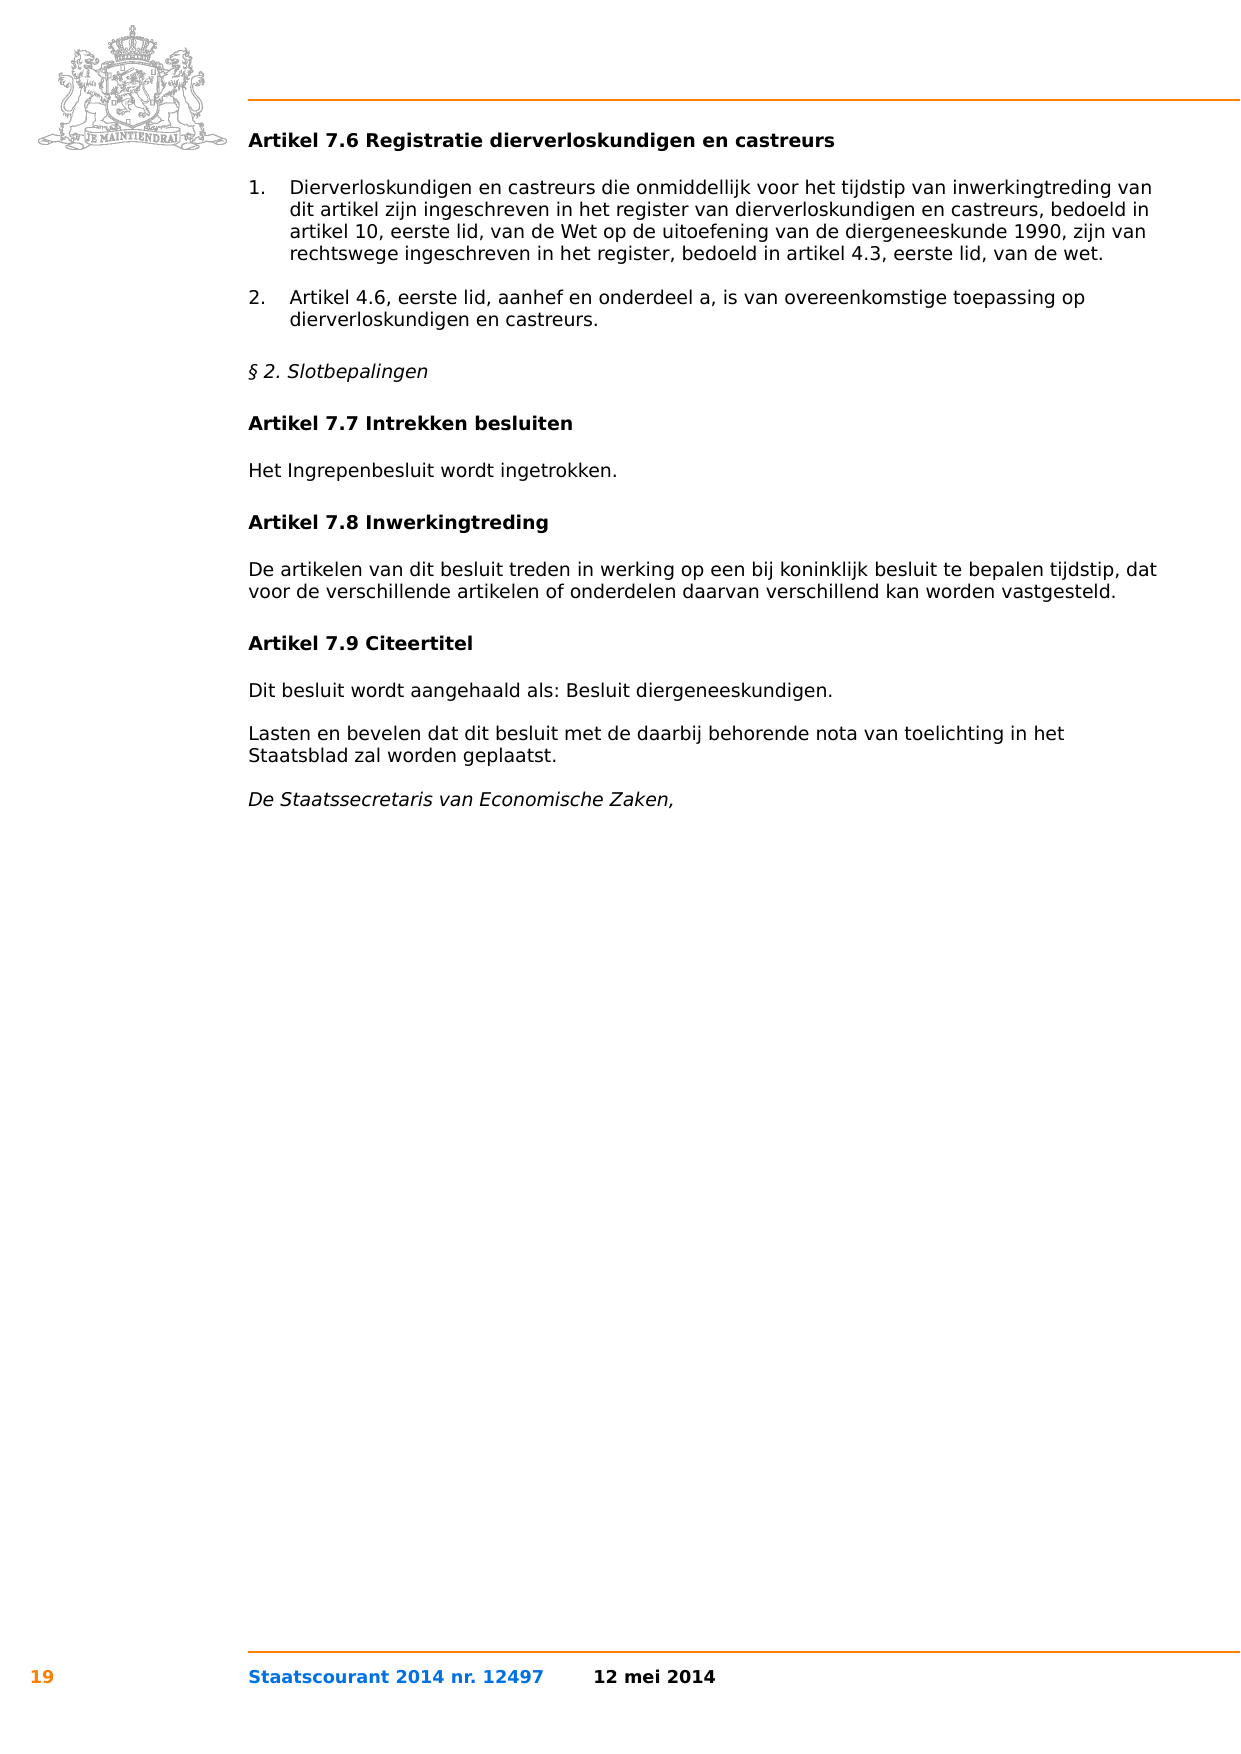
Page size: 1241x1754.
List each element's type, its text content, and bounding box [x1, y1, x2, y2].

subtitle Artikel 7.7 Intrekken besluiten [248, 413, 1163, 434]
subtitle Artikel 7.8 Inwerkingtreding [248, 512, 1163, 533]
text Het Ingrepenbesluit wordt ingetrokken. [248, 459, 1163, 482]
text De artikelen van dit besluit treden in werking op een bij koninklijk besluit te bepalen tijdstip, dat voor de verschillende artikelen of onderdelen daarvan verschillend kan worden vastgesteld. [248, 558, 1163, 602]
text 2. Artikel 4.6, eerste lid, aanhef en onderdeel a, is van overeenkomstige toepassing op dierverloskundigen en castreurs. [248, 287, 1163, 331]
text 1. Dierverloskundigen en castreurs die onmiddellijk voor het tijdstip van inwerkingtreding van dit artikel zijn ingeschreven in het register van dierverloskundigen en castreurs, bedoeld in artikel 10, eerste lid, van de Wet op de uitoefening van de diergeneeskunde 1990, zijn van rechtswege ingeschreven in het register, bedoeld in artikel 4.3, eerste lid, van de wet. [248, 177, 1163, 265]
subtitle Artikel 7.9 Citeertitel [248, 632, 1163, 654]
text Lasten en bevelen dat dit besluit met de daarbij behorende nota van toelichting in het Staatsblad zal worden geplaatst. [248, 723, 1163, 767]
text De Staatssecretaris van Economische Zaken, [248, 789, 1163, 811]
subtitle § 2. Slotbepalingen [248, 361, 1163, 383]
picture [38, 25, 227, 150]
text Dit besluit wordt aangehaald als: Besluit diergeneeskundigen. [248, 679, 1163, 701]
subtitle Artikel 7.6 Registratie dierverloskundigen en castreurs [248, 130, 1163, 152]
